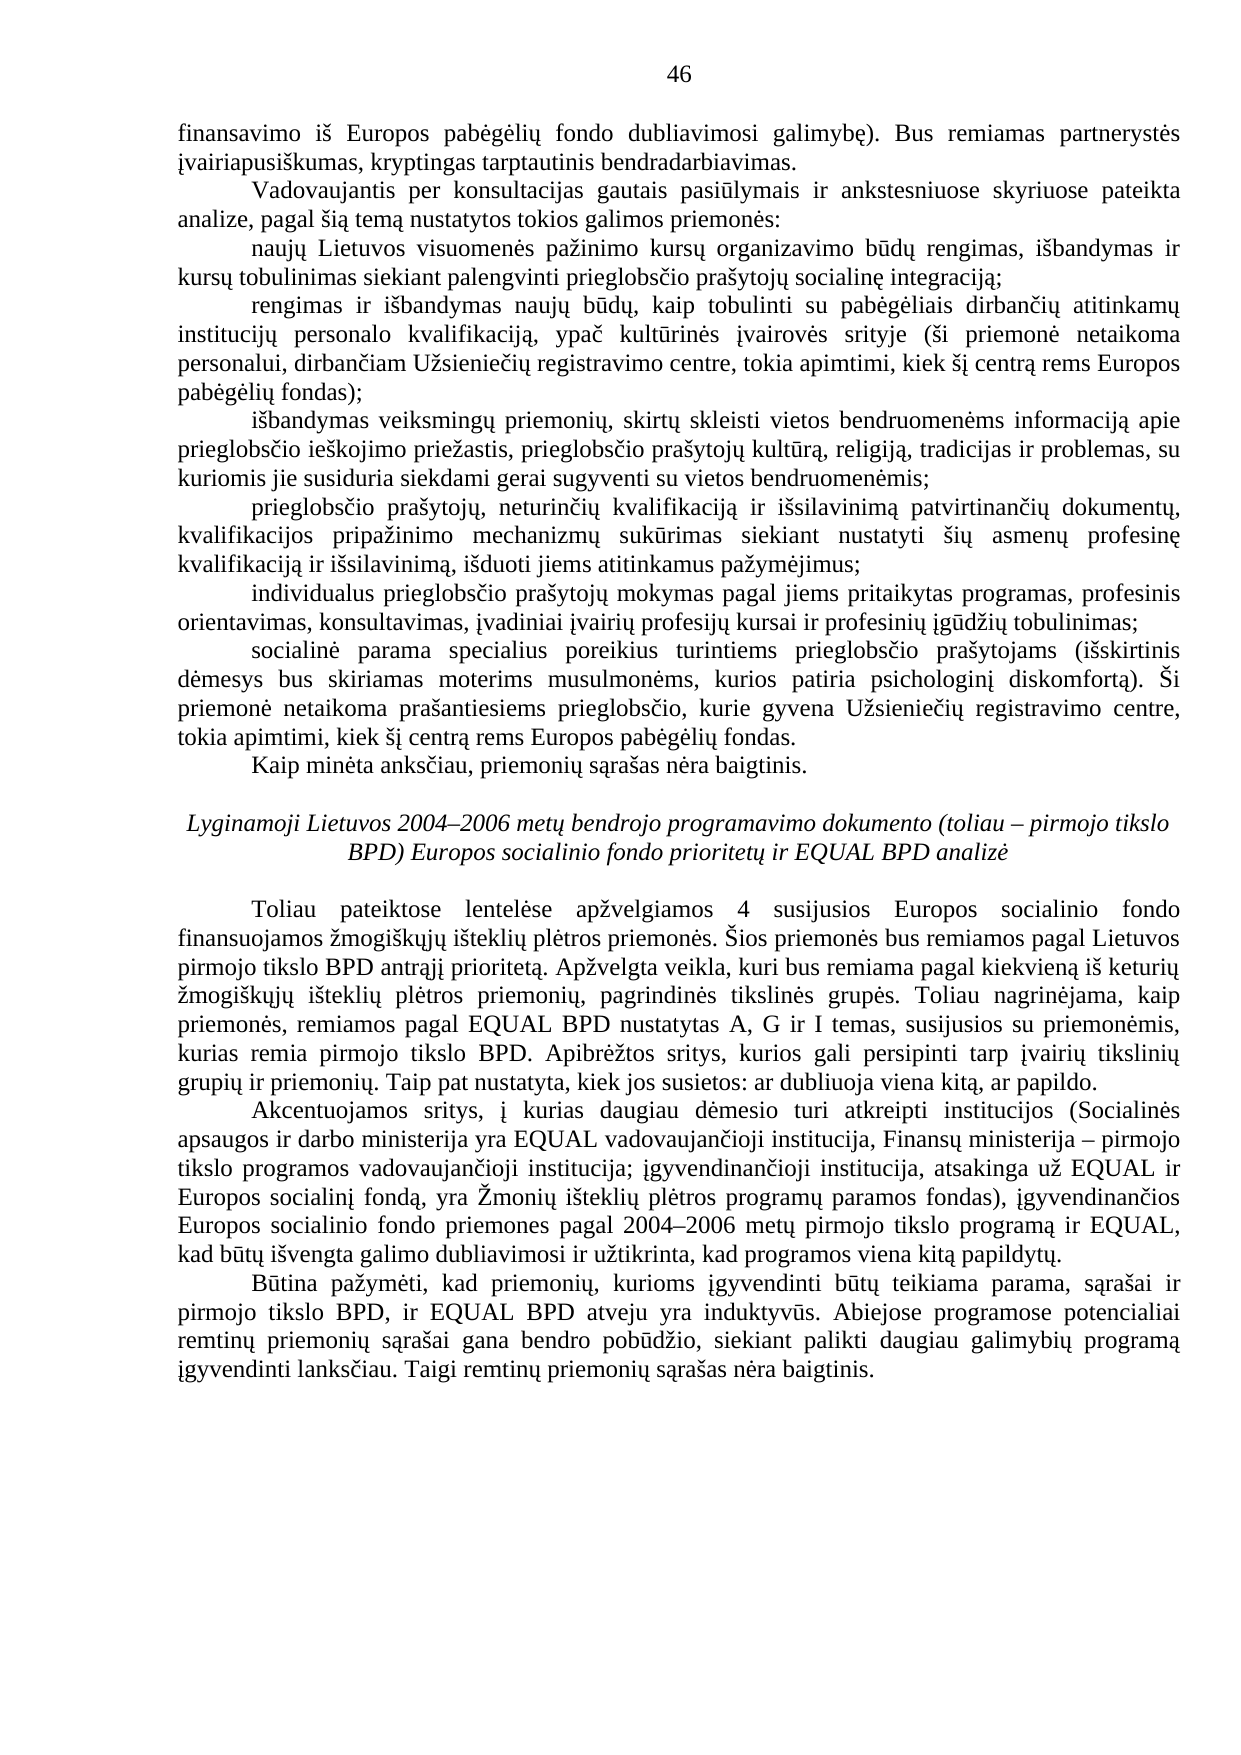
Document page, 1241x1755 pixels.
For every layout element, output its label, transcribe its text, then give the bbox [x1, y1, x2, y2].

text Lyginamoji Lietuvos 2004–2006 metų bendrojo programavimo dokumento (toliau – pirmojo tikslo BPD) Europos socialinio fondo prioritetų ir EQUAL BPD analizė [177, 808, 1181, 866]
text rengimas ir išbandymas naujų būdų, kaip tobulinti su pabėgėliais dirbančių atitinkamų institucijų personalo kvalifikaciją, ypač kultūrinės įvairovės srityje (ši priemonė netaikoma personalui, dirbančiam Užsieniečių registravimo centre, tokia apimtimi, kiek šį centrą rems Europos pabėgėlių fondas); [177, 291, 1181, 406]
text prieglobsčio prašytojų, neturinčių kvalifikaciją ir išsilavinimą patvirtinančių dokumentų, kvalifikacijos pripažinimo mechanizmų sukūrimas siekiant nustatyti šių asmenų profesinę kvalifikaciją ir išsilavinimą, išduoti jiems atitinkamus pažymėjimus; [177, 492, 1181, 578]
text Vadovaujantis per konsultacijas gautais pasiūlymais ir ankstesniuose skyriuose pateikta analize, pagal šią temą nustatytos tokios galimos priemonės: [177, 176, 1181, 233]
text Akcentuojamos sritys, į kurias daugiau dėmesio turi atkreipti institucijos (Socialinės apsaugos ir darbo ministerija yra EQUAL vadovaujančioji institucija, Finansų ministerija – pirmojo tikslo programos vadovaujančioji institucija; įgyvendinančioji institucija, atsakinga už EQUAL ir Europos socialinį fondą, yra Žmonių išteklių plėtros programų paramos fondas), įgyvendinančios Europos socialinio fondo priemones pagal 2004–2006 metų pirmojo tikslo programą ir EQUAL, kad būtų išvengta galimo dubliavimosi ir užtikrinta, kad programos viena kitą papildytų. [177, 1096, 1181, 1268]
text Būtina pažymėti, kad priemonių, kurioms įgyvendinti būtų teikiama parama, sąrašai ir pirmojo tikslo BPD, ir EQUAL BPD atveju yra induktyvūs. Abiejose programose potencialiai remtinų priemonių sąrašai gana bendro pobūdžio, siekiant palikti daugiau galimybių programą įgyvendinti lanksčiau. Taigi remtinų priemonių sąrašas nėra baigtinis. [177, 1268, 1181, 1383]
text naujų Lietuvos visuomenės pažinimo kursų organizavimo būdų rengimas, išbandymas ir kursų tobulinimas siekiant palengvinti prieglobsčio prašytojų socialinę integraciją; [177, 233, 1181, 291]
text Kaip minėta anksčiau, priemonių sąrašas nėra baigtinis. [177, 751, 1181, 779]
text Toliau pateiktose lentelėse apžvelgiamos 4 susijusios Europos socialinio fondo finansuojamos žmogiškųjų išteklių plėtros priemonės. Šios priemonės bus remiamos pagal Lietuvos pirmojo tikslo BPD antrąjį prioritetą. Apžvelgta veikla, kuri bus remiama pagal kiekvieną iš keturių žmogiškųjų išteklių plėtros priemonių, pagrindinės tikslinės grupės. Toliau nagrinėjama, kaip priemonės, remiamos pagal EQUAL BPD nustatytas A, G ir I temas, susijusios su priemonėmis, kurias remia pirmojo tikslo BPD. Apibrėžtos sritys, kurios gali persipinti tarp įvairių tikslinių grupių ir priemonių. Taip pat nustatyta, kiek jos susietos: ar dubliuoja viena kitą, ar papildo. [177, 894, 1181, 1096]
text socialinė parama specialius poreikius turintiems prieglobsčio prašytojams (išskirtinis dėmesys bus skiriamas moterims musulmonėms, kurios patiria psichologinį diskomfortą). Ši priemonė netaikoma prašantiesiems prieglobsčio, kurie gyvena Užsieniečių registravimo centre, tokia apimtimi, kiek šį centrą rems Europos pabėgėlių fondas. [177, 636, 1181, 751]
text išbandymas veiksmingų priemonių, skirtų skleisti vietos bendruomenėms informaciją apie prieglobsčio ieškojimo priežastis, prieglobsčio prašytojų kultūrą, religiją, tradicijas ir problemas, su kuriomis jie susiduria siekdami gerai sugyventi su vietos bendruomenėmis; [177, 406, 1181, 492]
text individualus prieglobsčio prašytojų mokymas pagal jiems pritaikytas programas, profesinis orientavimas, konsultavimas, įvadiniai įvairių profesijų kursai ir profesinių įgūdžių tobulinimas; [177, 578, 1181, 636]
text finansavimo iš Europos pabėgėlių fondo dubliavimosi galimybę). Bus remiamas partnerystės įvairiapusiškumas, kryptingas tarptautinis bendradarbiavimas. [177, 118, 1181, 176]
